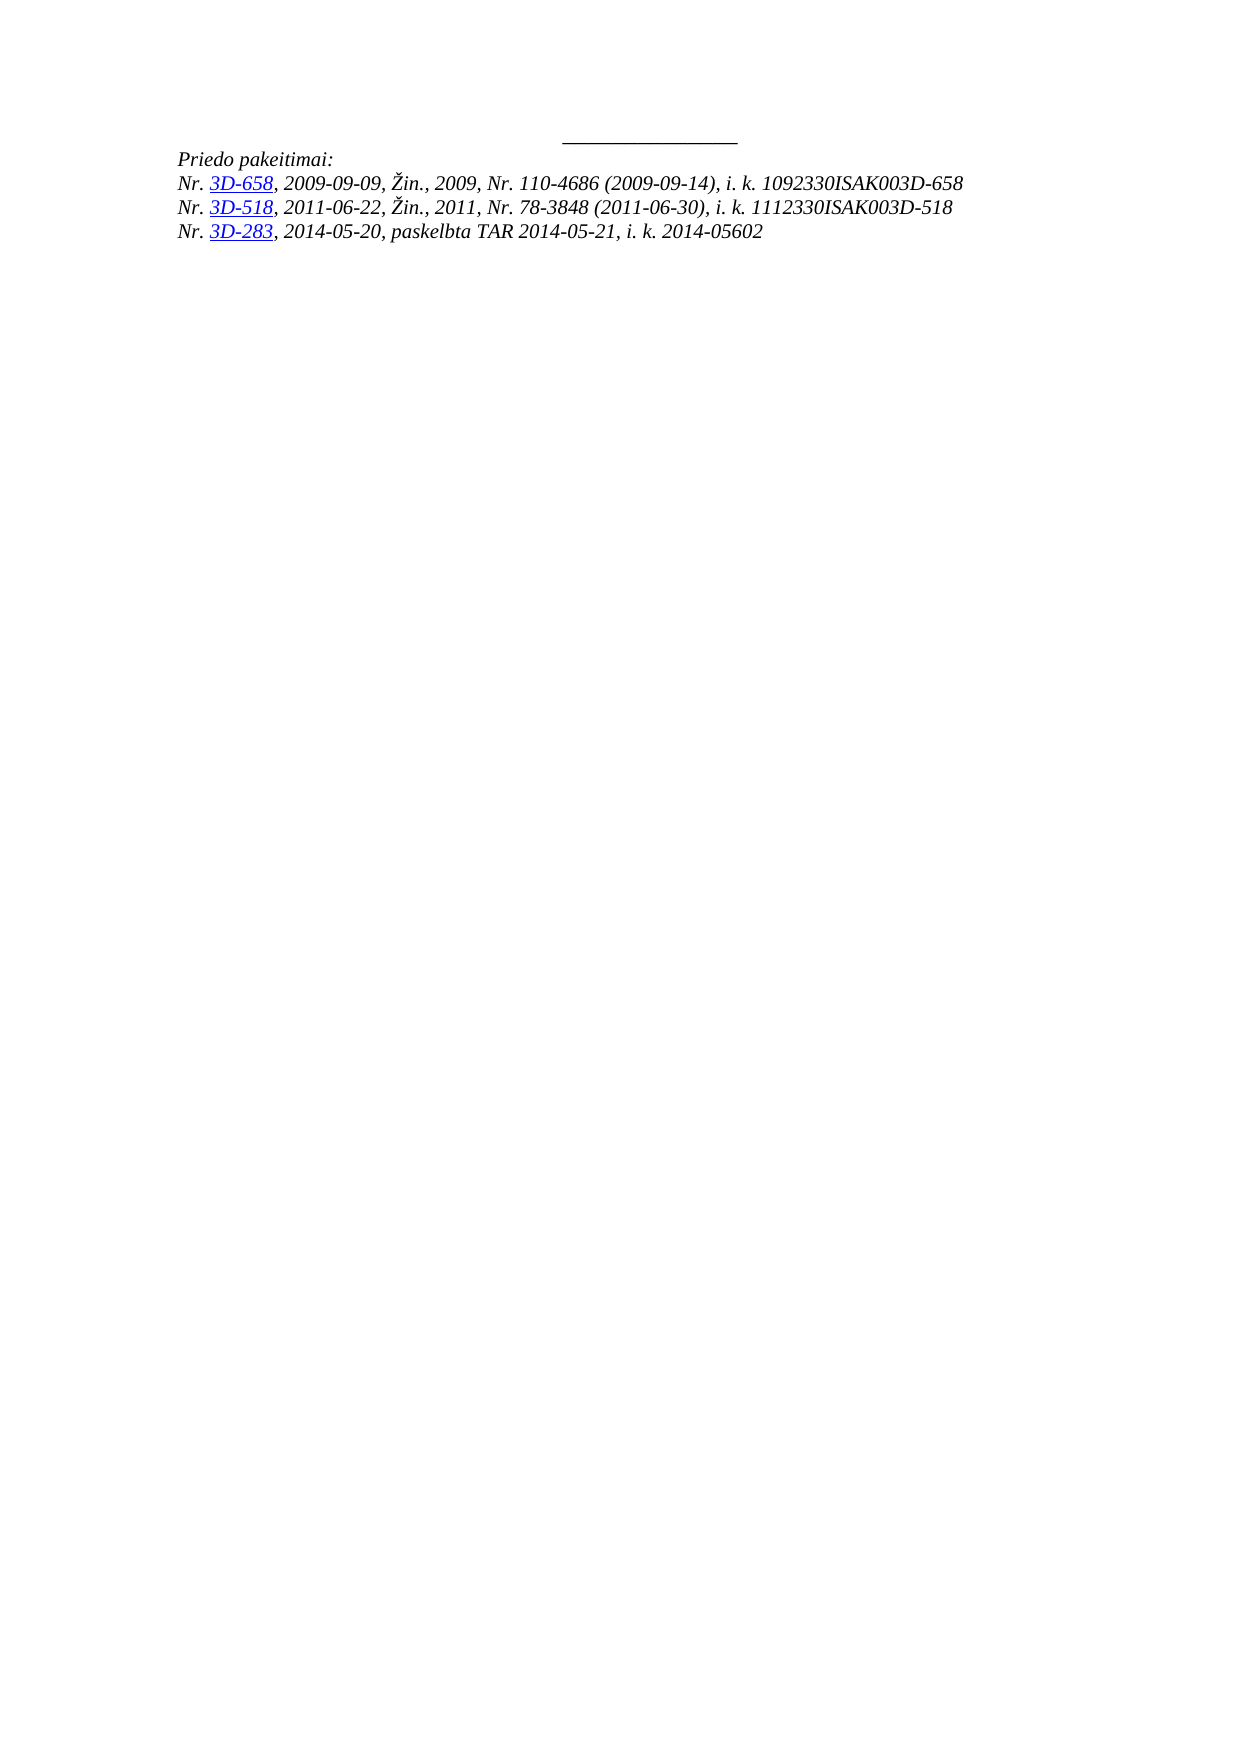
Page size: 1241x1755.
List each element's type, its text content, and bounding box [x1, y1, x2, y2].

text Nr. 3D-283, 2014-05-20, paskelbta TAR 2014-05-21, i. k. 2014-05602 [177, 219, 1122, 243]
text Nr. 3D-658, 2009-09-09, Žin., 2009, Nr. 110-4686 (2009-09-14), i. k. 1092330ISAK003D-658 [177, 171, 1122, 195]
text Nr. 3D-518, 2011-06-22, Žin., 2011, Nr. 78-3848 (2011-06-30), i. k. 1112330ISAK003D-518 [177, 195, 1122, 219]
text Priedo pakeitimai: [177, 147, 1122, 171]
text ______________ [177, 118, 1122, 147]
